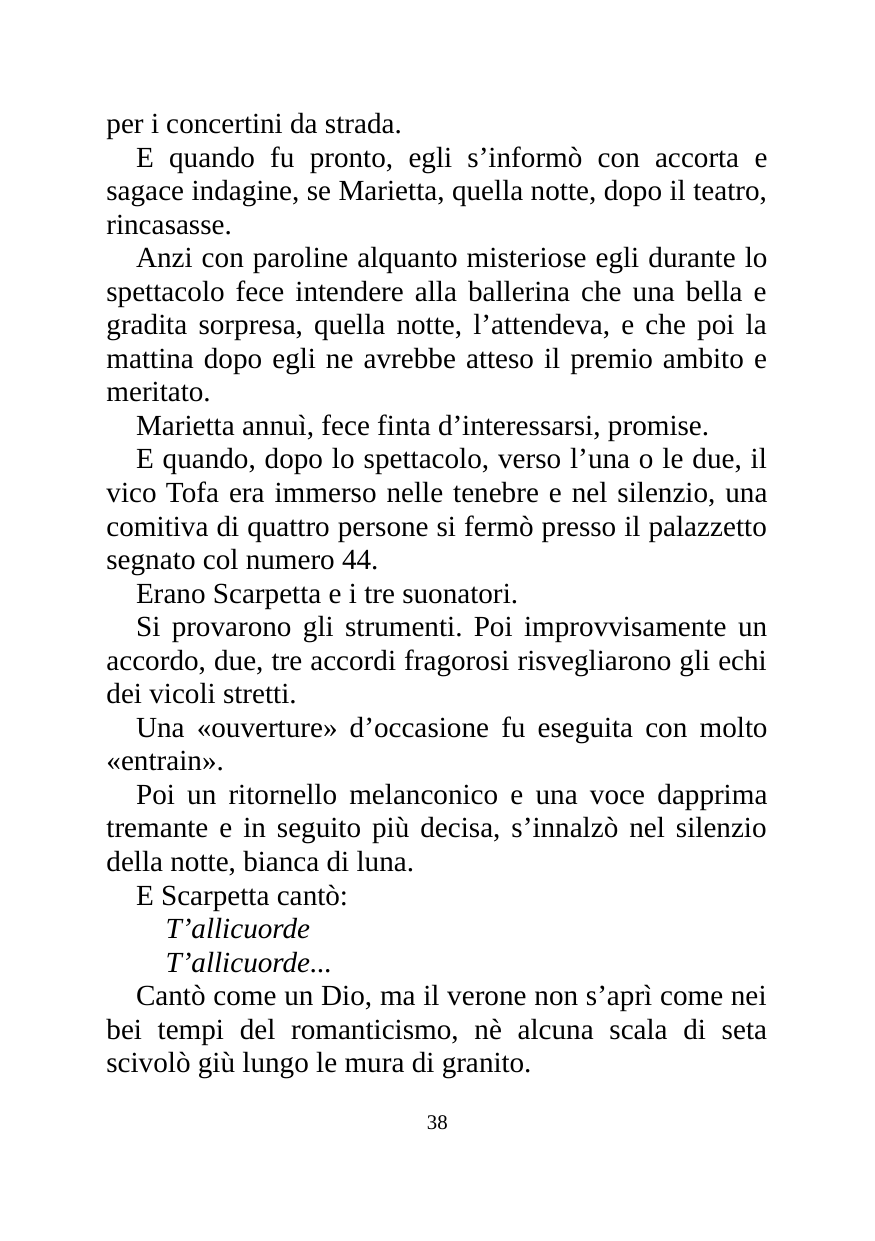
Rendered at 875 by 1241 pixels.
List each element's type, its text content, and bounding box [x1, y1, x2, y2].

text per i concertini da strada. [106, 106, 768, 140]
text Poi un ritornello melanconico e una voce dapprima tremante e in seguito più decisa, s’innalzò nel silenzio della notte, bianca di luna. [106, 777, 768, 878]
text E Scarpetta cantò: [106, 878, 768, 911]
text Si provarono gli strumenti. Poi improvvisamente un accordo, due, tre accordi fragorosi risvegliarono gli echi dei vicoli stretti. [106, 609, 768, 710]
text Cantò come un Dio, ma il verone non s’aprì come nei bei tempi del romanticismo, nè alcuna scala di seta scivolò giù lungo le mura di granito. [106, 978, 768, 1079]
text E quando, dopo lo spettacolo, verso l’una o le due, il vico Tofa era immerso nelle tenebre e nel silenzio, una comitiva di quattro persone si fermò presso il palazzetto segnato col numero 44. [106, 442, 768, 576]
text Una «ouverture» d’occasione fu eseguita con molto «entrain». [106, 710, 768, 777]
text Marietta annuì, fece finta d’interessarsi, promise. [106, 408, 768, 442]
text Erano Scarpetta e i tre suonatori. [106, 576, 768, 609]
text Anzi con paroline alquanto misteriose egli durante lo spettacolo fece intendere alla ballerina che una bella e gradita sorpresa, quella notte, l’attendeva, e che poi la mattina dopo egli ne avrebbe atteso il premio ambito e meritato. [106, 240, 768, 408]
text T’allicuorde T’allicuorde... [165, 911, 768, 978]
text E quando fu pronto, egli s’informò con accorta e sagace indagine, se Marietta, quella notte, dopo il teatro, rincasasse. [106, 140, 768, 240]
